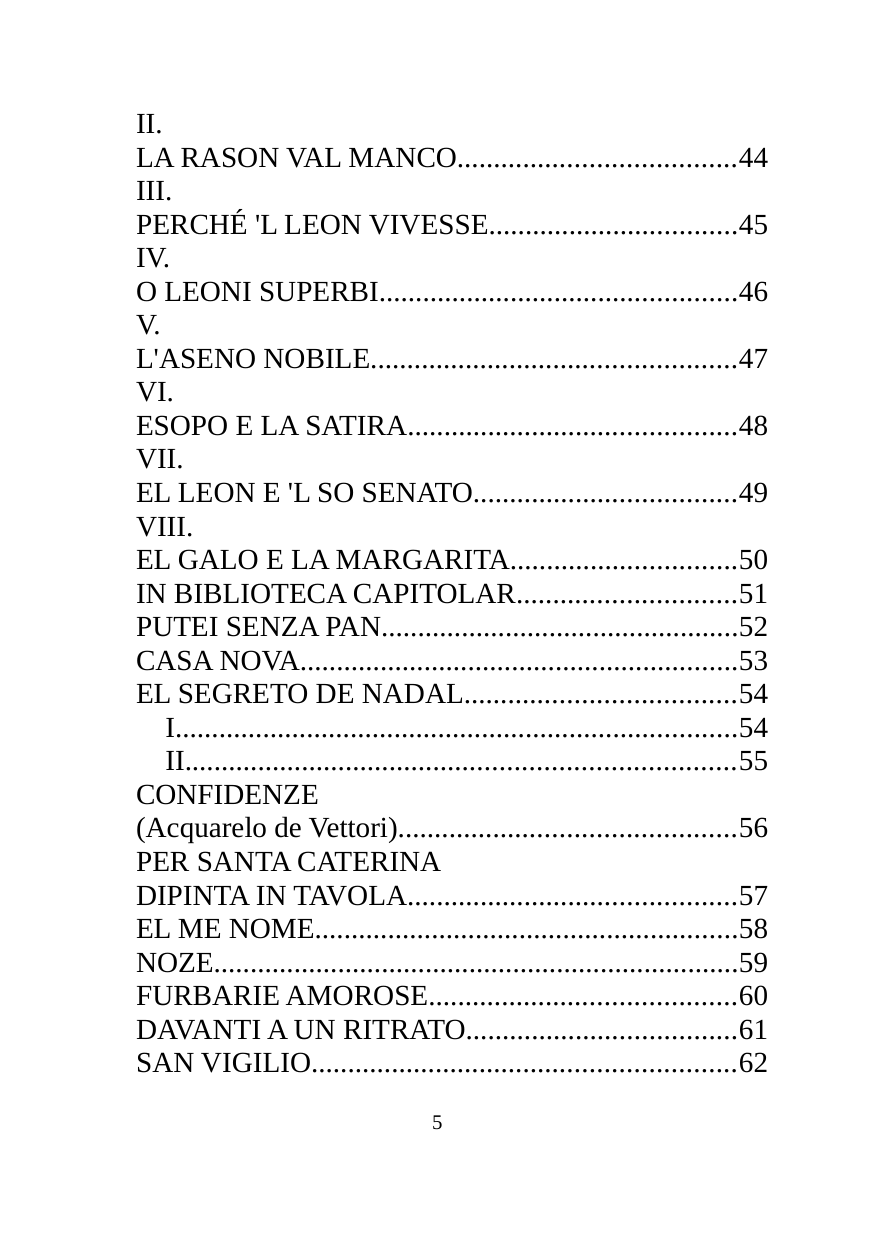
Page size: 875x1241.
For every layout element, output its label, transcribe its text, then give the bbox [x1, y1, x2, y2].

text I. 54 [165, 710, 768, 743]
text EL SEGRETO DE NADAL 54 [136, 676, 768, 710]
text IN BIBLIOTECA CAPITOLAR 51 [136, 576, 768, 609]
text VI. ESOPO E LA SATIRA 48 [136, 374, 768, 442]
text FURBARIE AMOROSE 60 [136, 978, 768, 1012]
text DAVANTI A UN RITRATO 61 [136, 1012, 768, 1045]
text EL ME NOME 58 [136, 911, 768, 945]
text V. L'ASENO NOBILE 47 [136, 307, 768, 374]
text CONFIDENZE (Acquarelo de Vettori) 56 [136, 777, 768, 844]
text PER SANTA CATERINA DIPINTA IN TAVOLA 57 [136, 844, 768, 911]
text II. 55 [165, 743, 768, 777]
text CASA NOVA 53 [136, 643, 768, 676]
text III. PERCHÉ 'L LEON VIVESSE 45 [136, 173, 768, 240]
text II. LA RASON VAL MANCO 44 [136, 106, 768, 173]
text SAN VIGILIO 62 [136, 1045, 768, 1079]
text NOZE 59 [136, 945, 768, 978]
text VIII. EL GALO E LA MARGARITA 50 [136, 509, 768, 576]
text PUTEI SENZA PAN 52 [136, 609, 768, 643]
text VII. EL LEON E 'L SO SENATO 49 [136, 442, 768, 509]
text IV. O LEONI SUPERBI.... 46 [136, 240, 768, 307]
